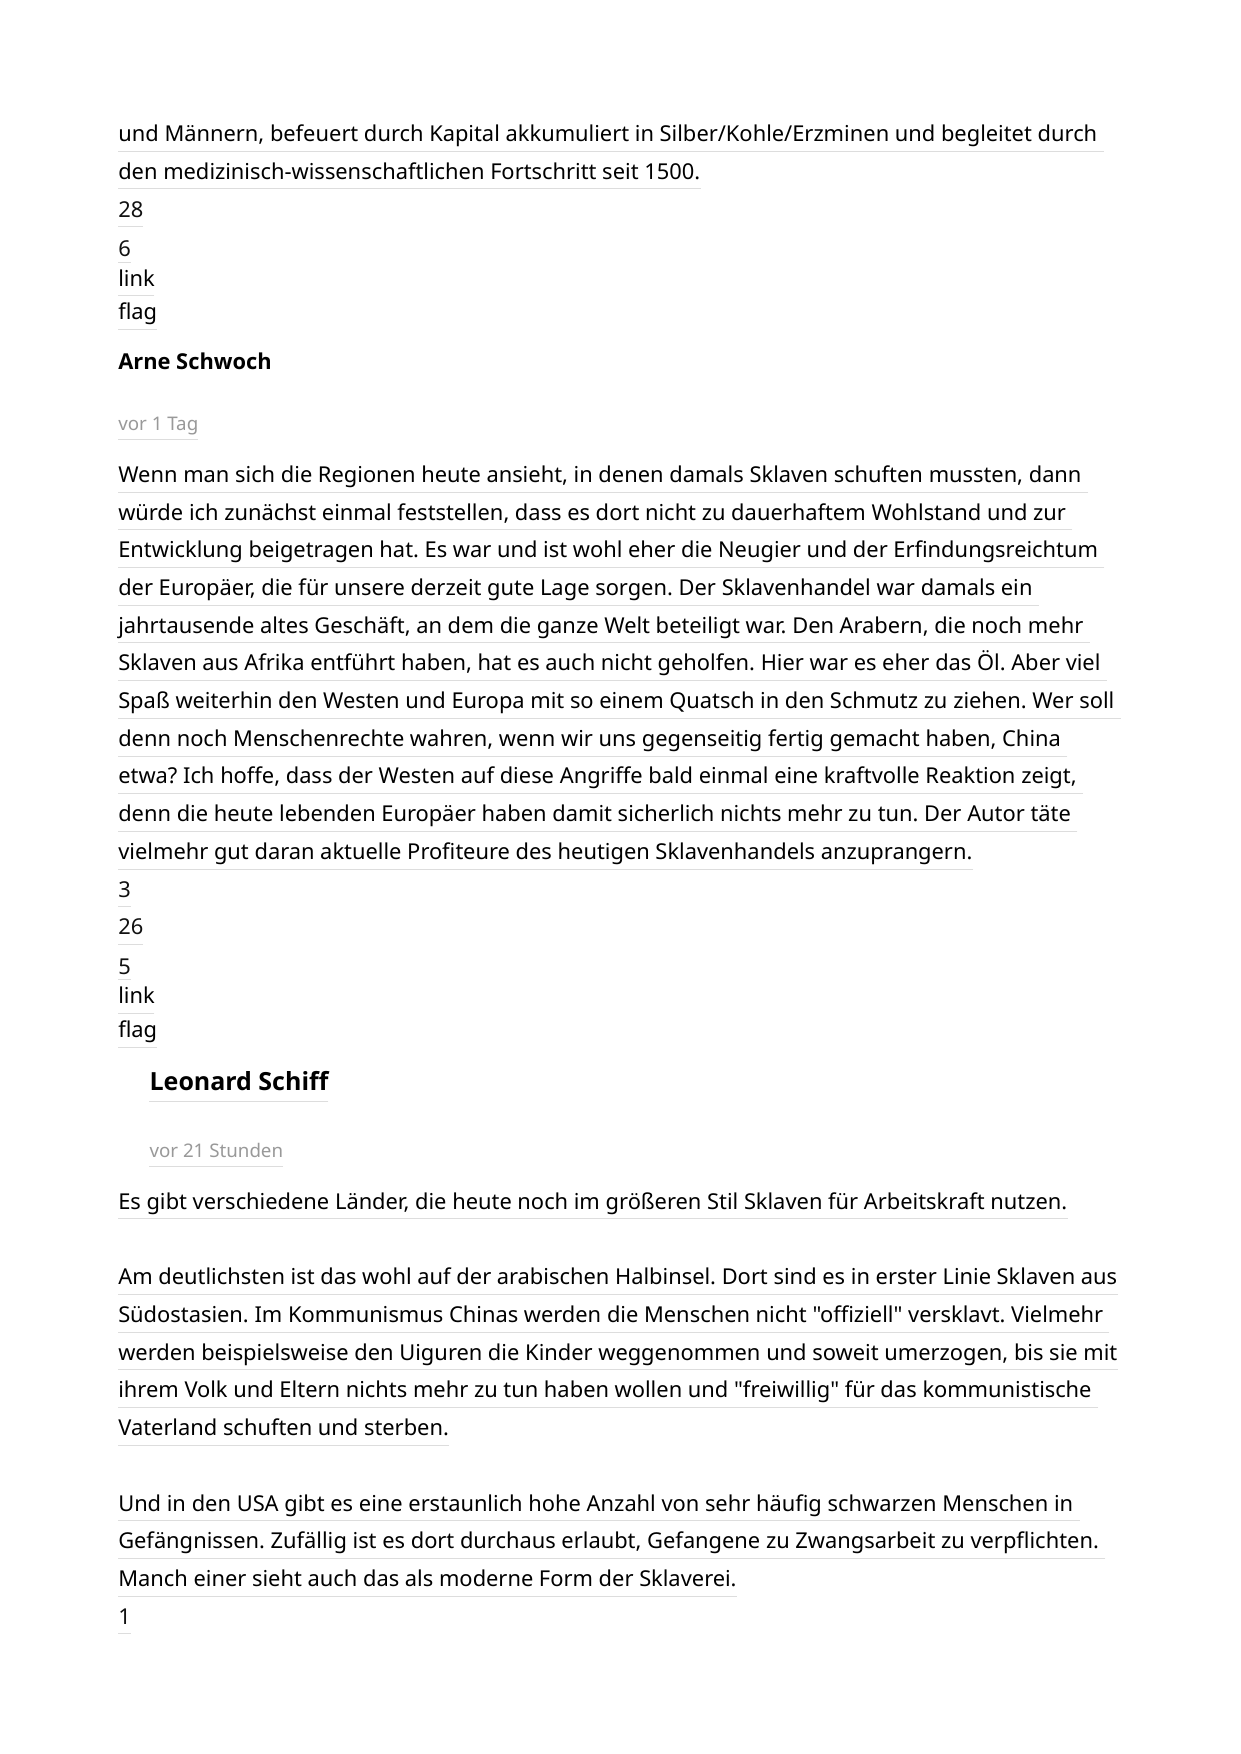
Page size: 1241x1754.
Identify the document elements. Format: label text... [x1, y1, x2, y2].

text - und Männern, befeuert durch Kapital akkumuliert in Silber/Kohle/Erzminen und begleitet durch den medizinisch-wissenschaftlichen Fortschritt seit 1500. [118, 118, 1122, 189]
text Es gibt verschiedene Länder, die heute noch im größeren Stil Sklaven für Arbeitskraft nutzen. Am deutlichsten ist das wohl auf der arabischen Halbinsel. Dort sind es in erster Linie Sklaven aus Südostasien. Im Kommunismus Chinas werden die Menschen nicht "offiziell" versklavt. Vielmehr werden beispielsweise den Uiguren die Kinder weggenommen und soweit umerzogen, bis sie mit ihrem Volk und Eltern nichts mehr zu tun haben wollen und "freiwillig" für das kommunistische Vaterland schuften und sterben. Und in den USA gibt es eine erstaunlich hohe Anzahl von sehr häufig schwarzen Menschen in Gefängnissen. Zufällig ist es dort durchaus erlaubt, Gefangene zu Zwangsarbeit zu verpflichten. Manch einer sieht auch das als moderne Form der Sklaverei. [118, 1186, 1122, 1597]
text Arne Schwoch [118, 346, 1122, 376]
text link [118, 263, 1122, 296]
text Leonard Schiff [149, 1063, 1122, 1102]
text 28 [118, 193, 1122, 227]
text vor 21 Stunden [149, 1137, 1117, 1167]
text flag [118, 296, 1122, 330]
text 6 [118, 231, 1122, 263]
text vor 1 Tag [118, 410, 1117, 440]
text link [118, 980, 1122, 1014]
text 26 [118, 911, 1122, 945]
text Wenn man sich die Regionen heute ansieht, in denen damals Sklaven schuften mussten, dann würde ich zunächst einmal feststellen, dass es dort nicht zu dauerhaftem Wohlstand und zur Entwicklung beigetragen hat. Es war und ist wohl eher die Neugier und der Erfindungsreichtum der Europäer, die für unsere derzeit gute Lage sorgen. Der Sklavenhandel war damals ein jahrtausende altes Geschäft, an dem die ganze Welt beteiligt war. Den Arabern, die noch mehr Sklaven aus Afrika entführt haben, hat es auch nicht geholfen. Hier war es eher das Öl. Aber viel Spaß weiterhin den Westen und Europa mit so einem Quatsch in den Schmutz zu ziehen. Wer soll denn noch Menschenrechte wahren, wenn wir uns gegenseitig fertig gemacht haben, China etwa? Ich hoffe, dass der Westen auf diese Angriffe bald einmal eine kraftvolle Reaktion zeigt, denn die heute lebenden Europäer haben damit sicherlich nichts mehr zu tun. Der Autor täte vielmehr gut daran aktuelle Profiteure des heutigen Sklavenhandels anzuprangern. [118, 459, 1122, 870]
text 3 [118, 874, 1122, 907]
text flag [118, 1014, 1122, 1048]
text 1 [118, 1601, 1122, 1634]
text 5 [118, 949, 1122, 980]
